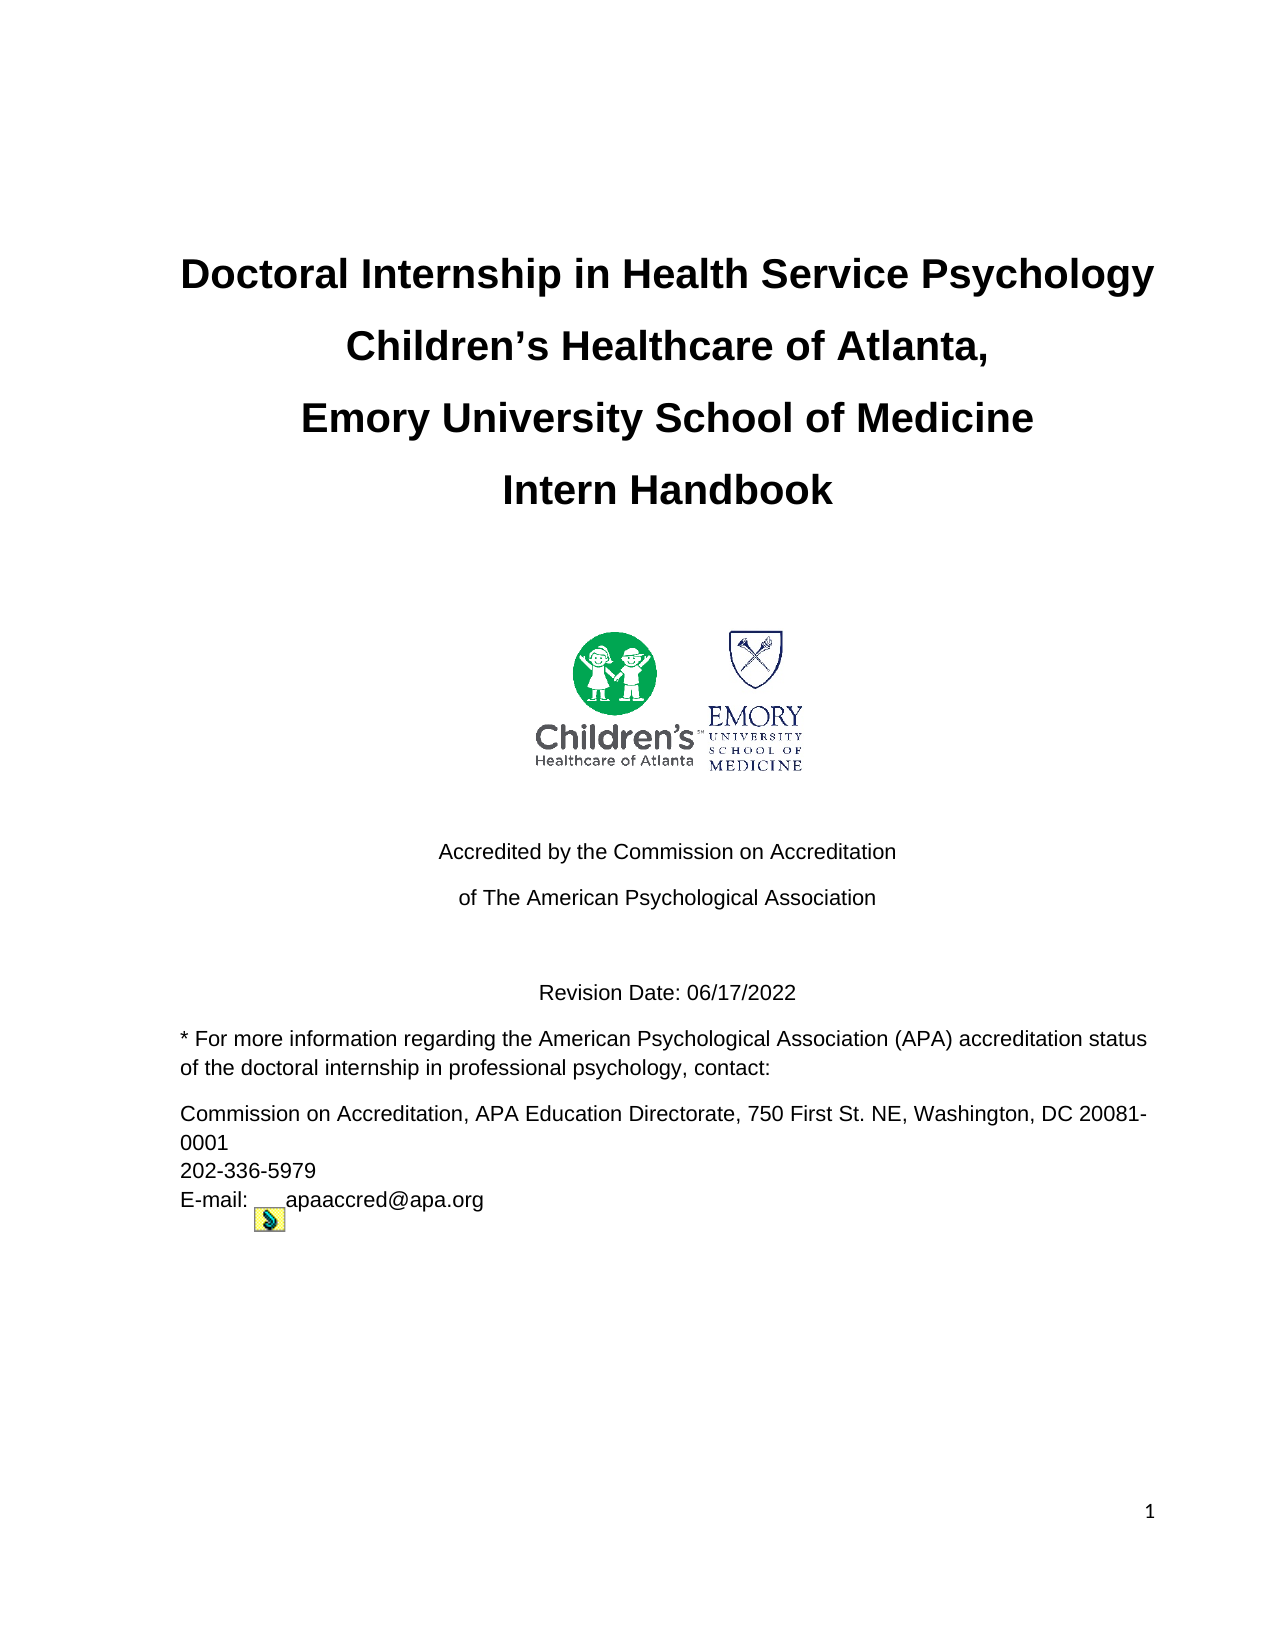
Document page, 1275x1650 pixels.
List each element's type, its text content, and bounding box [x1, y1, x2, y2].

text Revision Date: 06/17/2022 [180, 980, 1155, 1005]
text Children’s Healthcare of Atlanta, [180, 322, 1155, 369]
text * For more information regarding the American Psychological Association (APA) accreditation status of the doctoral internship in professional psychology, contact: [180, 1026, 1155, 1080]
text Intern Handbook [180, 465, 1155, 513]
text Commission on Accreditation, APA Education Directorate, 750 First St. NE, Washington, DC 20081-0001 202-336-5979 E-mail: apaaccred@apa.org [180, 1100, 1155, 1231]
text Accredited by the Commission on Accreditation [180, 839, 1155, 864]
text Doctoral Internship in Health Service Psychology [180, 250, 1155, 298]
text Emory University School of Medicine [180, 393, 1155, 441]
text of The American Psychological Association [180, 885, 1155, 910]
